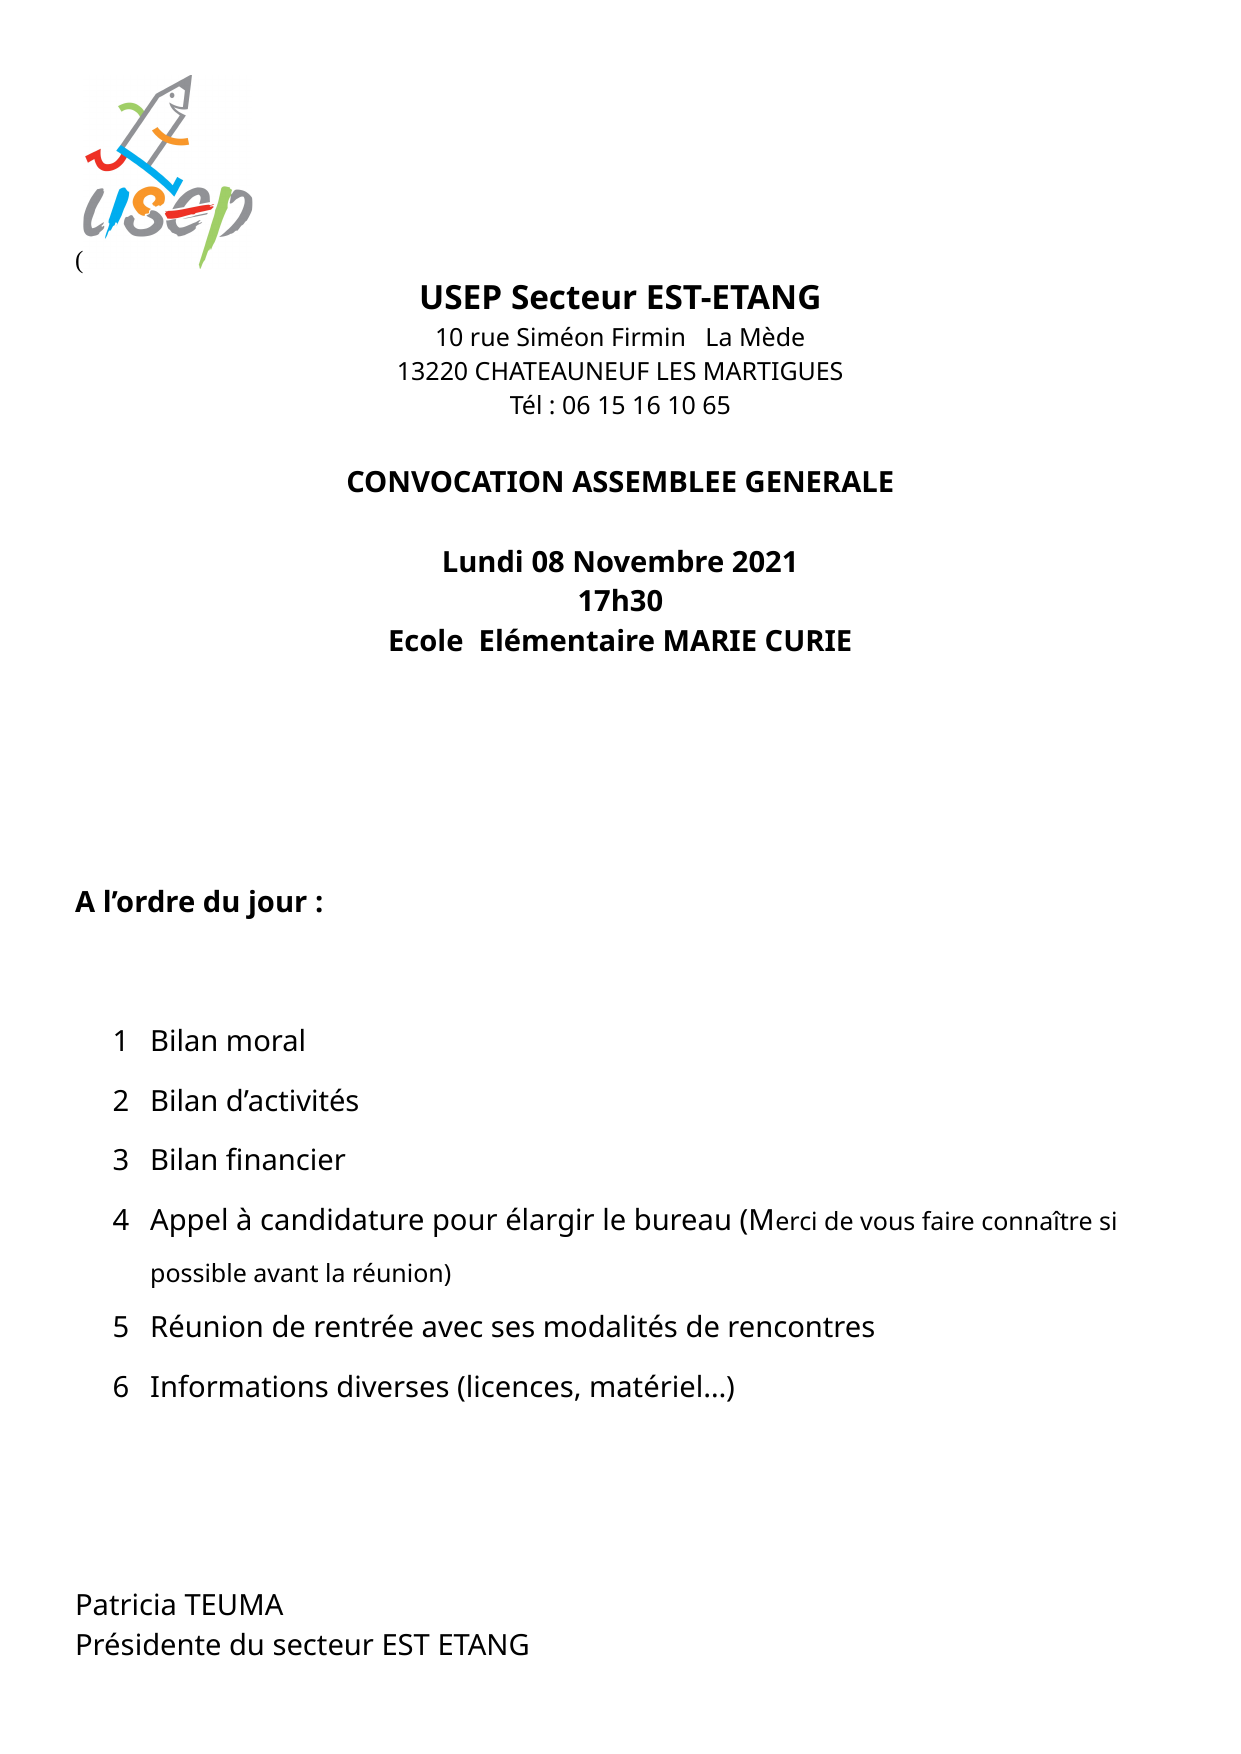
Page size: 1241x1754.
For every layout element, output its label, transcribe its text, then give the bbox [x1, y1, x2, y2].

text Lundi 08 Novembre 2021 [75, 541, 1165, 581]
text A l’ordre du jour : [75, 881, 1165, 921]
list Informations diverses (licences, matériel…) [112, 1366, 1165, 1406]
text CONVOCATION ASSEMBLEE GENERALE [75, 461, 1165, 501]
picture [83, 75, 253, 269]
list Appel à candidature pour élargir le bureau (Merci de vous faire connaître si possible avant la réunion) [112, 1199, 1165, 1289]
text 17h30 [75, 581, 1165, 620]
text Ecole Elémentaire MARIE CURIE [75, 620, 1165, 660]
text 13220 CHATEAUNEUF LES MARTIGUES [75, 354, 1165, 388]
text Présidente du secteur EST ETANG [75, 1624, 1165, 1663]
list Réunion de rentrée avec ses modalités de rencontres [112, 1306, 1165, 1346]
list Bilan d’activités [112, 1080, 1165, 1119]
list Bilan financier [112, 1139, 1165, 1179]
text Patricia TEUMA [75, 1584, 1165, 1624]
list Bilan moral [112, 1020, 1165, 1060]
text USEP Secteur EST-ETANG [75, 274, 1165, 319]
text Tél : 06 15 16 10 65 [75, 388, 1165, 422]
text ( [75, 75, 1165, 274]
text 10 rue Siméon Firmin La Mède [75, 319, 1165, 354]
